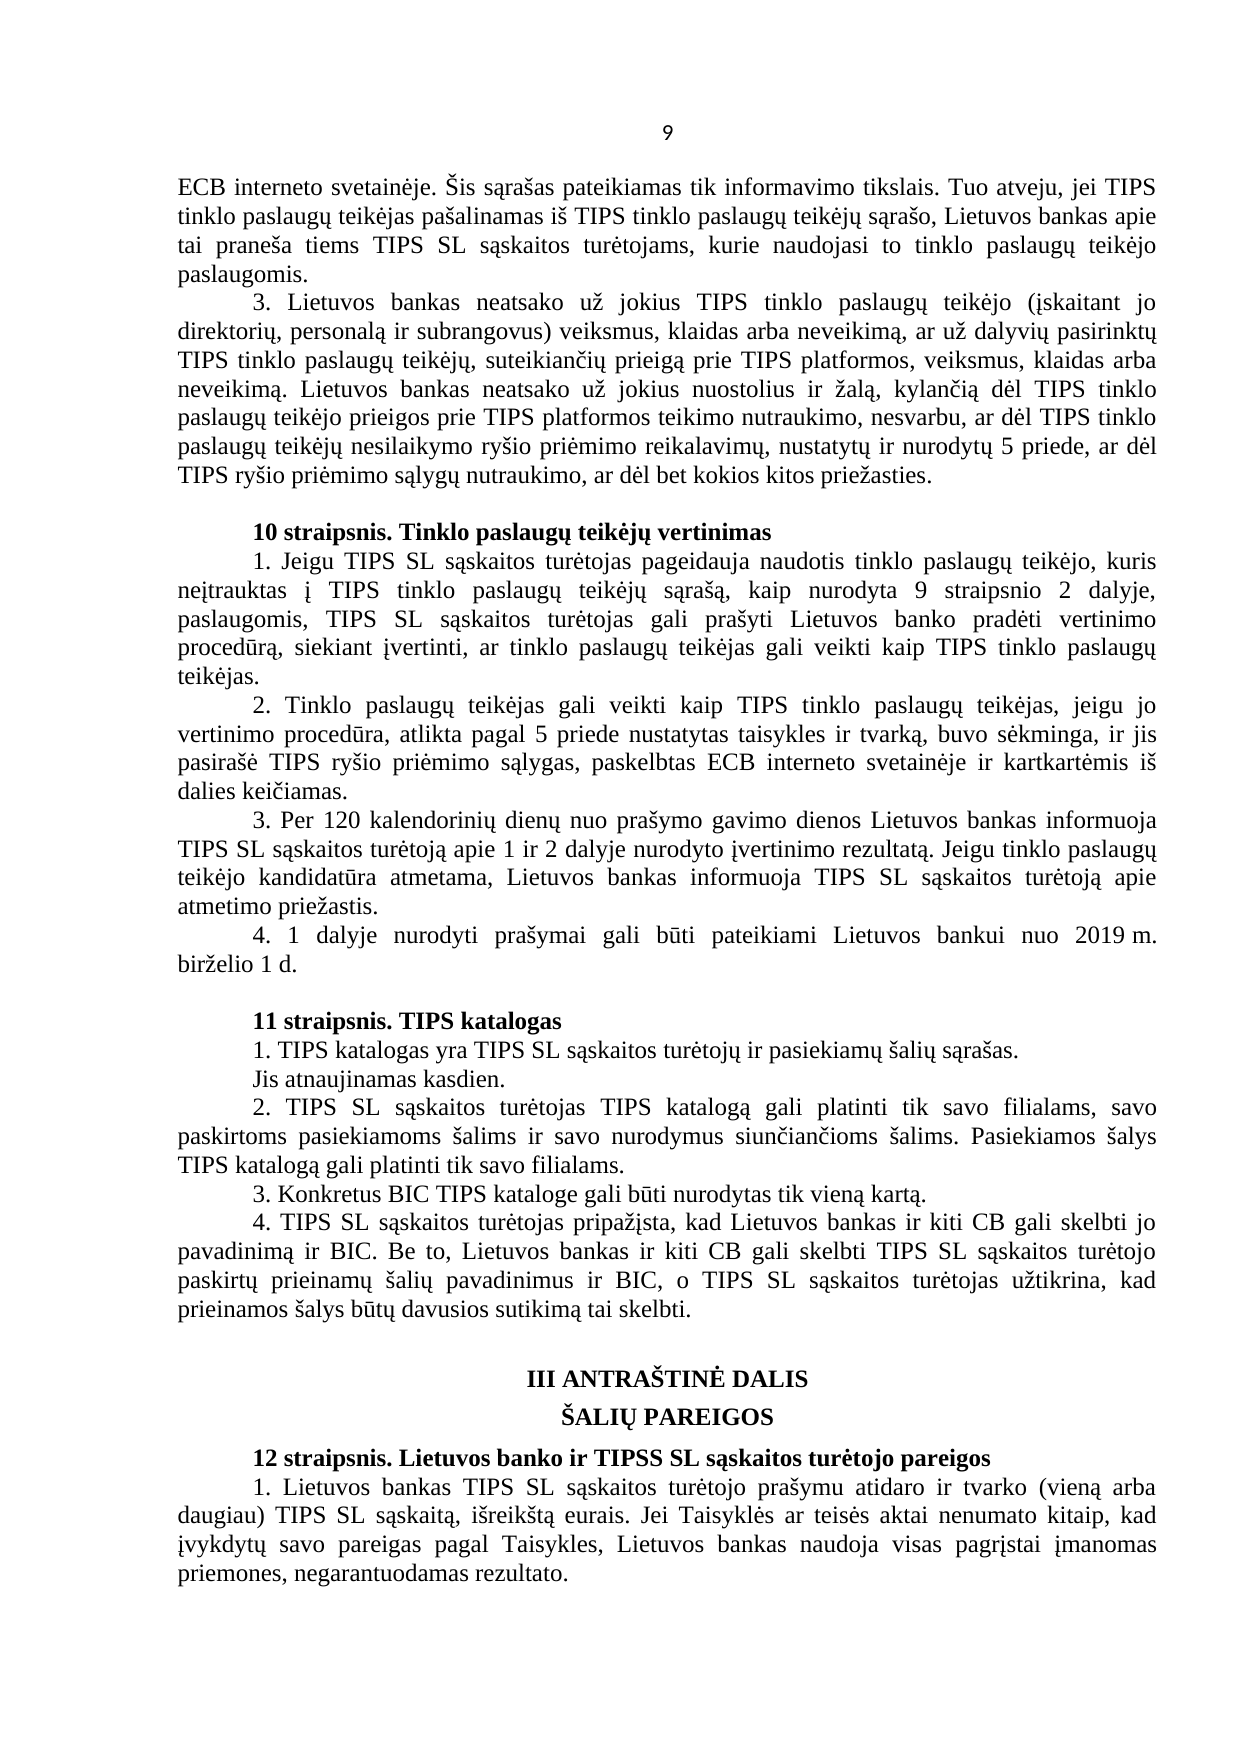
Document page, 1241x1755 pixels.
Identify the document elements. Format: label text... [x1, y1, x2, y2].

text 10 straipsnis. Tinklo paslaugų teikėjų vertinimas [177, 517, 1158, 546]
text ECB interneto svetainėje. Šis sąrašas pateikiamas tik informavimo tikslais. Tuo atveju, jei TIPS tinklo paslaugų teikėjas pašalinamas iš TIPS tinklo paslaugų teikėjų sąrašo, Lietuvos bankas apie tai praneša tiems TIPS SL sąskaitos turėtojams, kurie naudojasi to tinklo paslaugų teikėjo paslaugomis. [177, 172, 1158, 287]
text 3. Per 120 kalendorinių dienų nuo prašymo gavimo dienos Lietuvos bankas informuoja TIPS SL sąskaitos turėtoją apie 1 ir 2 dalyje nurodyto įvertinimo rezultatą. Jeigu tinklo paslaugų teikėjo kandidatūra atmetama, Lietuvos bankas informuoja TIPS SL sąskaitos turėtoją apie atmetimo priežastis. [177, 805, 1158, 920]
text III ANTRAŠTINĖ DALIS [177, 1356, 1158, 1393]
text 1. Lietuvos bankas TIPS SL sąskaitos turėtojo prašymu atidaro ir tvarko (vieną arba daugiau) TIPS SL sąskaitą, išreikštą eurais. Jei Taisyklės ar teisės aktai nenumato kitaip, kad įvykdytų savo pareigas pagal Taisykles, Lietuvos bankas naudoja visas pagrįstai įmanomas priemones, negarantuodamas rezultato. [177, 1472, 1158, 1587]
text 11 straipsnis. TIPS katalogas [177, 1006, 1158, 1035]
text 4. 1 dalyje nurodyti prašymai gali būti pateikiami Lietuvos bankui nuo 2019 m. birželio 1 d. [177, 920, 1158, 977]
text 12 straipsnis. Lietuvos banko ir TIPSS SL sąskaitos turėtojo pareigos [177, 1443, 1158, 1472]
text Jis atnaujinamas kasdien. [177, 1064, 1158, 1092]
text 3. Lietuvos bankas neatsako už jokius TIPS tinklo paslaugų teikėjo (įskaitant jo direktorių, personalą ir subrangovus) veiksmus, klaidas arba neveikimą, ar už dalyvių pasirinktų TIPS tinklo paslaugų teikėjų, suteikiančių prieigą prie TIPS platformos, veiksmus, klaidas arba neveikimą. Lietuvos bankas neatsako už jokius nuostolius ir žalą, kylančią dėl TIPS tinklo paslaugų teikėjo prieigos prie TIPS platformos teikimo nutraukimo, nesvarbu, ar dėl TIPS tinklo paslaugų teikėjų nesilaikymo ryšio priėmimo reikalavimų, nustatytų ir nurodytų 5 priede, ar dėl TIPS ryšio priėmimo sąlygų nutraukimo, ar dėl bet kokios kitos priežasties. [177, 287, 1158, 489]
text 3. Konkretus BIC TIPS kataloge gali būti nurodytas tik vieną kartą. [177, 1179, 1158, 1207]
text 2. TIPS SL sąskaitos turėtojas TIPS katalogą gali platinti tik savo filialams, savo paskirtoms pasiekiamoms šalims ir savo nurodymus siunčiančioms šalims. Pasiekiamos šalys TIPS katalogą gali platinti tik savo filialams. [177, 1092, 1158, 1179]
text ŠALIŲ PAREIGOS [177, 1393, 1158, 1431]
text 1. TIPS katalogas yra TIPS SL sąskaitos turėtojų ir pasiekiamų šalių sąrašas. [177, 1035, 1158, 1064]
text 1. Jeigu TIPS SL sąskaitos turėtojas pageidauja naudotis tinklo paslaugų teikėjo, kuris neįtrauktas į TIPS tinklo paslaugų teikėjų sąrašą, kaip nurodyta 9 straipsnio 2 dalyje, paslaugomis, TIPS SL sąskaitos turėtojas gali prašyti Lietuvos banko pradėti vertinimo procedūrą, siekiant įvertinti, ar tinklo paslaugų teikėjas gali veikti kaip TIPS tinklo paslaugų teikėjas. [177, 546, 1158, 690]
text 2. Tinklo paslaugų teikėjas gali veikti kaip TIPS tinklo paslaugų teikėjas, jeigu jo vertinimo procedūra, atlikta pagal 5 priede nustatytas taisykles ir tvarką, buvo sėkminga, ir jis pasirašė TIPS ryšio priėmimo sąlygas, paskelbtas ECB interneto svetainėje ir kartkartėmis iš dalies keičiamas. [177, 690, 1158, 805]
text 4. TIPS SL sąskaitos turėtojas pripažįsta, kad Lietuvos bankas ir kiti CB gali skelbti jo pavadinimą ir BIC. Be to, Lietuvos bankas ir kiti CB gali skelbti TIPS SL sąskaitos turėtojo paskirtų prieinamų šalių pavadinimus ir BIC, o TIPS SL sąskaitos turėtojas užtikrina, kad prieinamos šalys būtų davusios sutikimą tai skelbti. [177, 1207, 1158, 1322]
